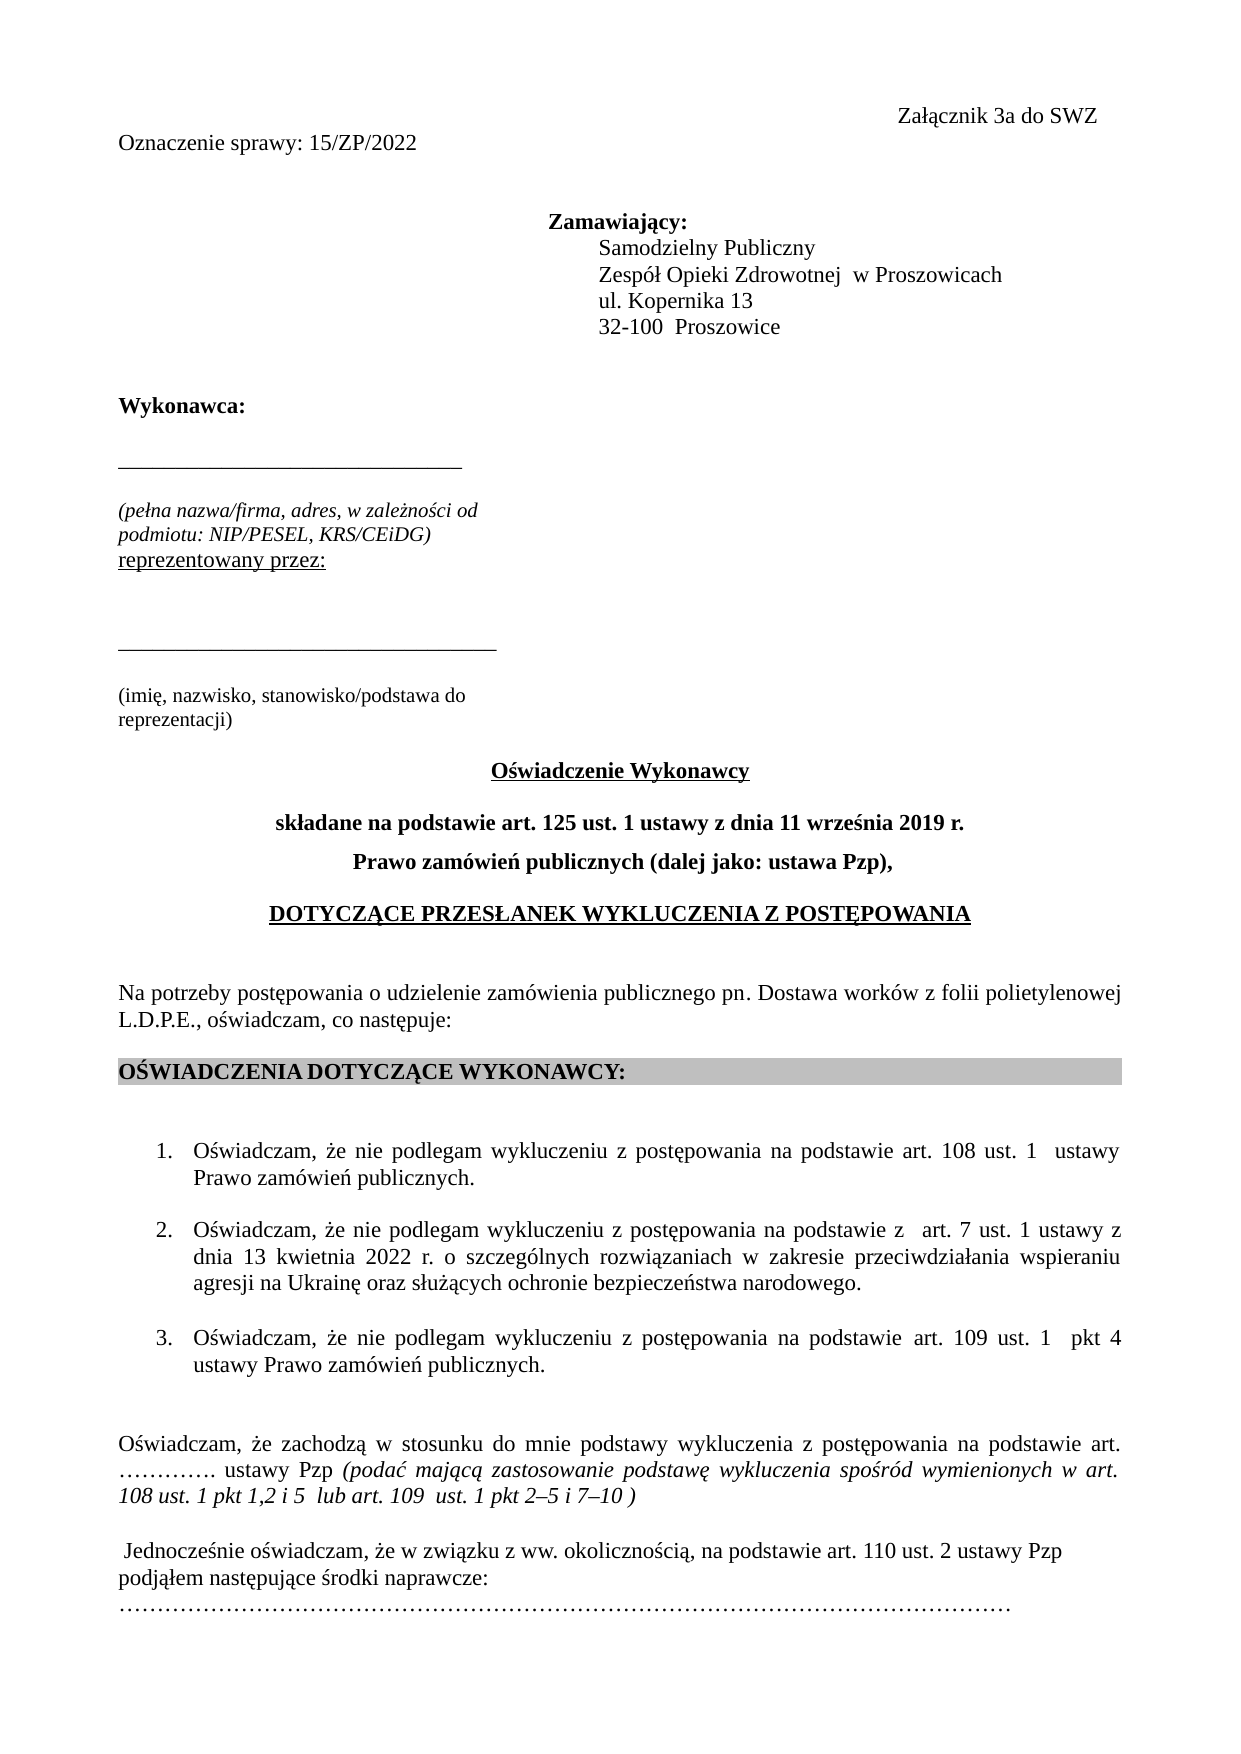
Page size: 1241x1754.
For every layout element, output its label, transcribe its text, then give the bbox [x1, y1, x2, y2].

text Wykonawca: [118, 392, 1122, 419]
text składane na podstawie art. 125 ust. 1 ustawy z dnia 11 września 2019 r. [118, 809, 1122, 835]
text DOTYCZĄCE PRZESŁANEK WYKLUCZENIA Z POSTĘPOWANIA [118, 900, 1122, 927]
text reprezentowany przez: [118, 546, 1122, 572]
list Oświadczam, że nie podlegam wykluczeniu z postępowania na podstawie z art. 7 ust. 1 ustawy z dnia 13 kwietnia 2022 r. o szczególnych rozwiązaniach w zakresie przeciwdziałania wspieraniu agresji na Ukrainę oraz służących ochronie bezpieczeństwa narodowego. [156, 1216, 1122, 1296]
text Oświadczam, że zachodzą w stosunku do mnie podstawy wykluczenia z postępowania na podstawie art. …………. ustawy Pzp (podać mającą zastosowanie podstawę wykluczenia spośród wymienionych w art. 108 ust. 1 pkt 1,2 i 5 lub art. 109 ust. 1 pkt 2‒5 i 7‒10 ) [118, 1430, 1122, 1509]
text _________________________________ [118, 627, 502, 654]
text Załącznik 3a do SWZ [118, 102, 1122, 129]
text Oznaczenie sprawy: 15/ZP/2022 [118, 129, 1122, 155]
list Oświadczam, że nie podlegam wykluczeniu z postępowania na podstawie art. 108 ust. 1 ustawy Prawo zamówień publicznych. [156, 1137, 1122, 1190]
text OŚWIADCZENIA DOTYCZĄCE WYKONAWCY: [118, 1058, 1122, 1085]
text Na potrzeby postępowania o udzielenie zamówienia publicznego pn. Dostawa worków z folii polietylenowej L.D.P.E., oświadczam, co następuje: [118, 979, 1122, 1032]
text (pełna nazwa/firma, adres, w zależności od podmiotu: NIP/PESEL, KRS/CEiDG) [118, 498, 502, 546]
text Zamawiający: [118, 208, 1122, 234]
text 32-100 Proszowice [118, 313, 1122, 340]
list Oświadczam, że nie podlegam wykluczeniu z postępowania na podstawie art. 109 ust. 1 pkt 4 ustawy Prawo zamówień publicznych. [156, 1324, 1122, 1377]
text Oświadczenie Wykonawcy [118, 757, 1122, 783]
text Prawo zamówień publicznych (dalej jako: ustawa Pzp), [118, 848, 1122, 875]
text Samodzielny Publiczny [118, 234, 1122, 261]
text ul. Kopernika 13 [118, 287, 1122, 313]
text (imię, nazwisko, stanowisko/podstawa do reprezentacji) [118, 682, 502, 731]
text ______________________________ [118, 445, 502, 471]
text Zespół Opieki Zdrowotnej w Proszowicach [118, 261, 1122, 287]
text Jednocześnie oświadczam, że w związku z ww. okolicznością, na podstawie art. 110 ust. 2 ustawy Pzp podjąłem następujące środki naprawcze: ……………………………………………………………………………………………………… [118, 1537, 1122, 1617]
